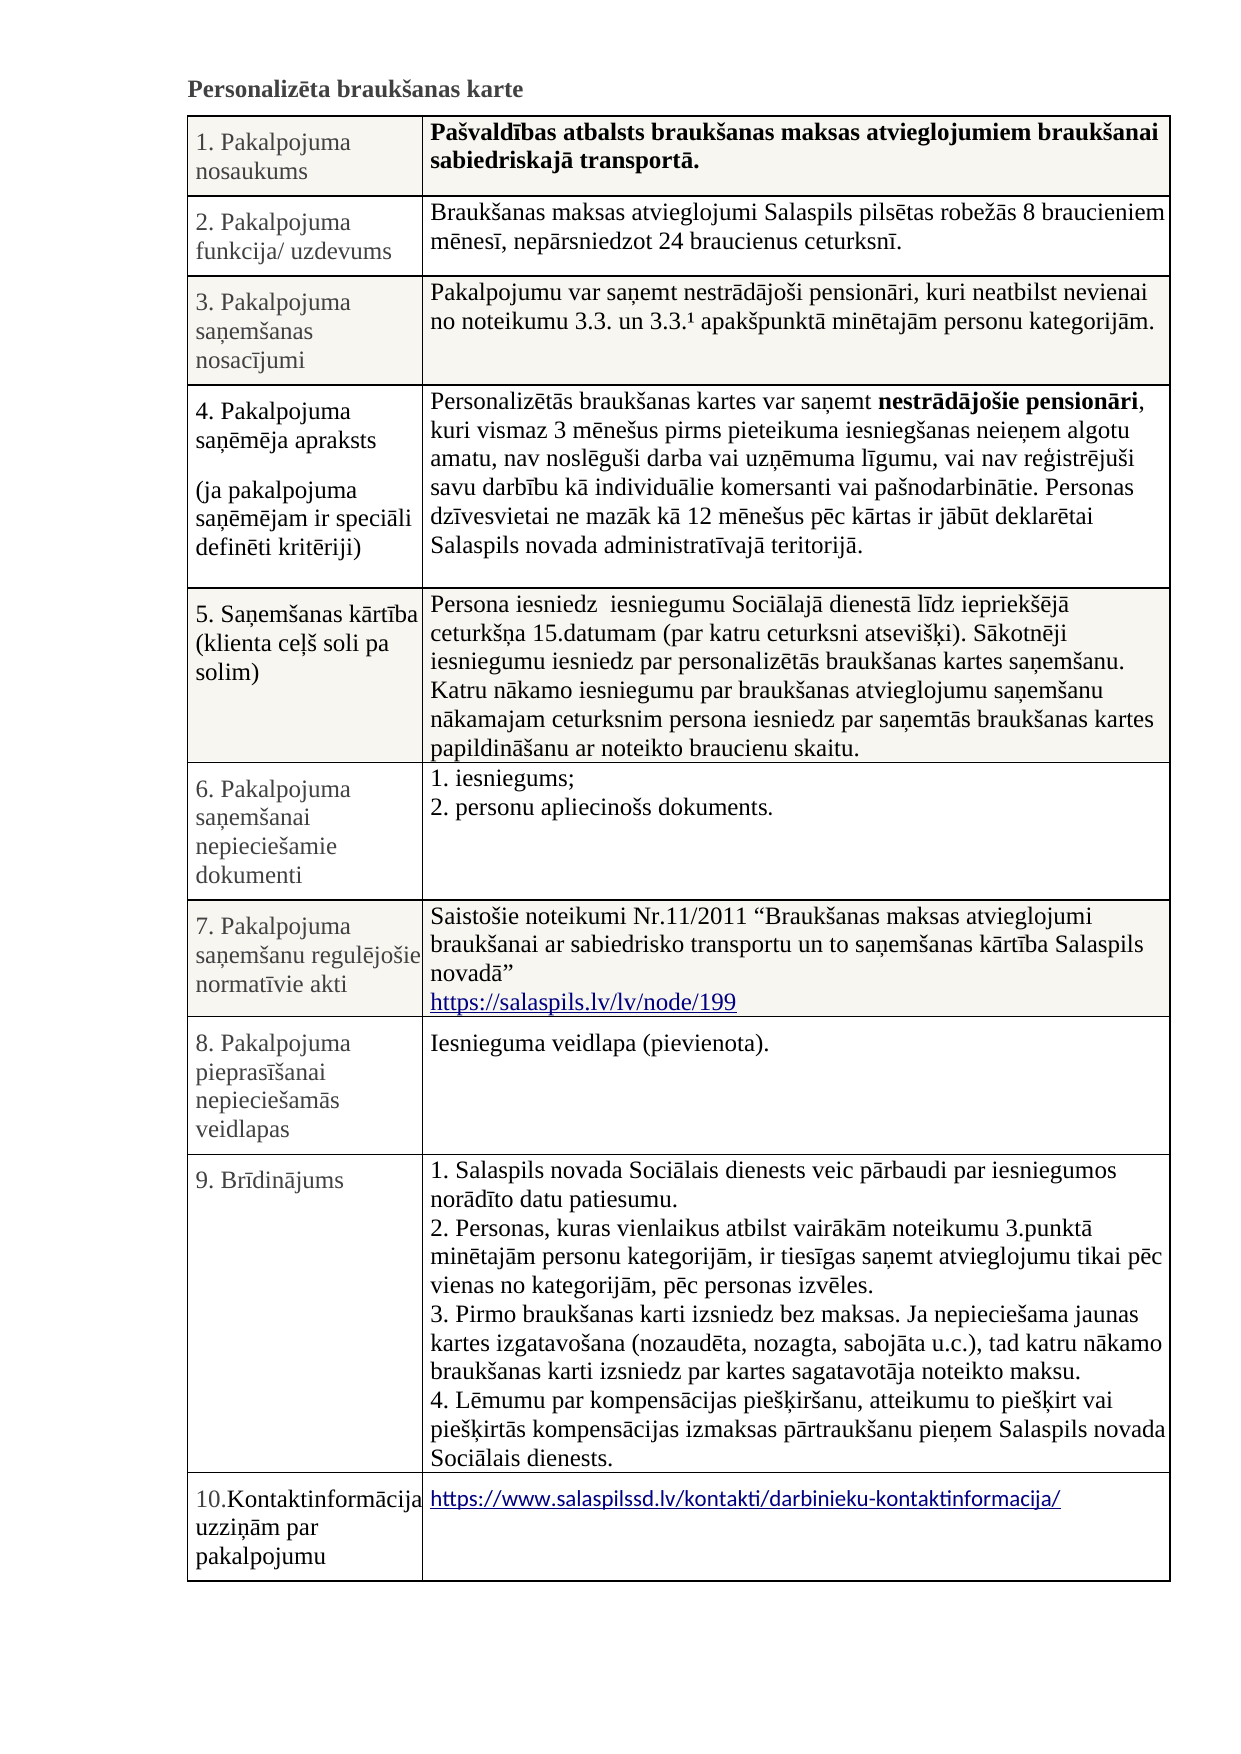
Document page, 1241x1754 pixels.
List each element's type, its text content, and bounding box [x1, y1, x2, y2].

table_header Pašvaldības atbalsts braukšanas maksas atvieglojumiem braukšanai sabiedriskajā transportā. [423, 117, 1169, 195]
table_header 1. Pakalpojuma nosaukums [188, 117, 422, 195]
table_cell 1. Salaspils novada Sociālais dienests veic pārbaudi par iesniegumos norādīto datu patiesumu. 2. Personas, kuras vienlaikus atbilst vairākām noteikumu 3.punktā minētajām personu kategorijām, ir tiesīgas saņemt atvieglojumu tikai pēc vienas no kategorijām, pēc personas izvēles. 3. Pirmo braukšanas karti izsniedz bez maksas. Ja nepieciešama jaunas kartes izgatavošana (nozaudēta, nozagta, sabojāta u.c.), tad katru nākamo braukšanas karti izsniedz par kartes sagatavotāja noteikto maksu. 4. Lēmumu par kompensācijas piešķiršanu, atteikumu to piešķirt vai piešķirtās kompensācijas izmaksas pārtraukšanu pieņem Salaspils novada Sociālais dienests. [423, 1155, 1169, 1471]
table_cell Persona iesniedz iesniegumu Sociālajā dienestā līdz iepriekšējā ceturkšņa 15.datumam (par katru ceturksni atsevišķi). Sākotnēji iesniegumu iesniedz par personalizētās braukšanas kartes saņemšanu. Katru nākamo iesniegumu par braukšanas atvieglojumu saņemšanu nākamajam ceturksnim persona iesniedz par saņemtās braukšanas kartes papildināšanu ar noteikto braucienu skaitu. [423, 589, 1169, 761]
table_cell Pakalpojumu var saņemt nestrādājoši pensionāri, kuri neatbilst nevienai no noteikumu 3.3. un 3.3.¹ apakšpunktā minētajām personu kategorijām. [423, 277, 1169, 384]
table_cell 2. Pakalpojuma funkcija/ uzdevums [188, 197, 422, 275]
table_cell Braukšanas maksas atvieglojumi Salaspils pilsētas robežās 8 braucieniem mēnesī, nepārsniedzot 24 braucienus ceturksnī. [423, 197, 1169, 275]
table_cell 6. Pakalpojuma saņemšanai nepieciešamie dokumenti [188, 763, 422, 899]
table_cell 5. Saņemšanas kārtība (klienta ceļš soli pa solim) [188, 589, 422, 761]
text Personalizēta braukšanas karte [187, 74, 1122, 103]
table_cell 1. iesniegums; 2. personu apliecinošs dokuments. [423, 763, 1169, 899]
table_cell Personalizētās braukšanas kartes var saņemt nestrādājošie pensionāri, kuri vismaz 3 mēnešus pirms pieteikuma iesniegšanas neieņem algotu amatu, nav noslēguši darba vai uzņēmuma līgumu, vai nav reģistrējuši savu darbību kā individuālie komersanti vai pašnodarbinātie. Personas dzīvesvietai ne mazāk kā 12 mēnešus pēc kārtas ir jābūt deklarētai Salaspils novada administratīvajā teritorijā. [423, 386, 1169, 587]
table_cell Iesnieguma veidlapa (pievienota). [423, 1017, 1169, 1153]
table_cell 10.Kontaktinformācija uzziņām par pakalpojumu [188, 1473, 422, 1580]
table_cell https://www.salaspilssd.lv/kontakti/darbinieku-kontaktinformacija/ [423, 1473, 1169, 1580]
table_cell 8. Pakalpojuma pieprasīšanai nepieciešamās veidlapas [188, 1017, 422, 1153]
table_cell 7. Pakalpojuma saņemšanu regulējošie normatīvie akti [188, 901, 422, 1016]
table_cell 9. Brīdinājums [188, 1155, 422, 1471]
table_cell 3. Pakalpojuma saņemšanas nosacījumi [188, 277, 422, 384]
table_cell 4. Pakalpojuma saņēmēja apraksts (ja pakalpojuma saņēmējam ir speciāli definēti kritēriji) [188, 386, 422, 587]
table_cell Saistošie noteikumi Nr.11/2011 “Braukšanas maksas atvieglojumi braukšanai ar sabiedrisko transportu un to saņemšanas kārtība Salaspils novadā” https://salaspils.lv/lv/node/199 [423, 901, 1169, 1016]
